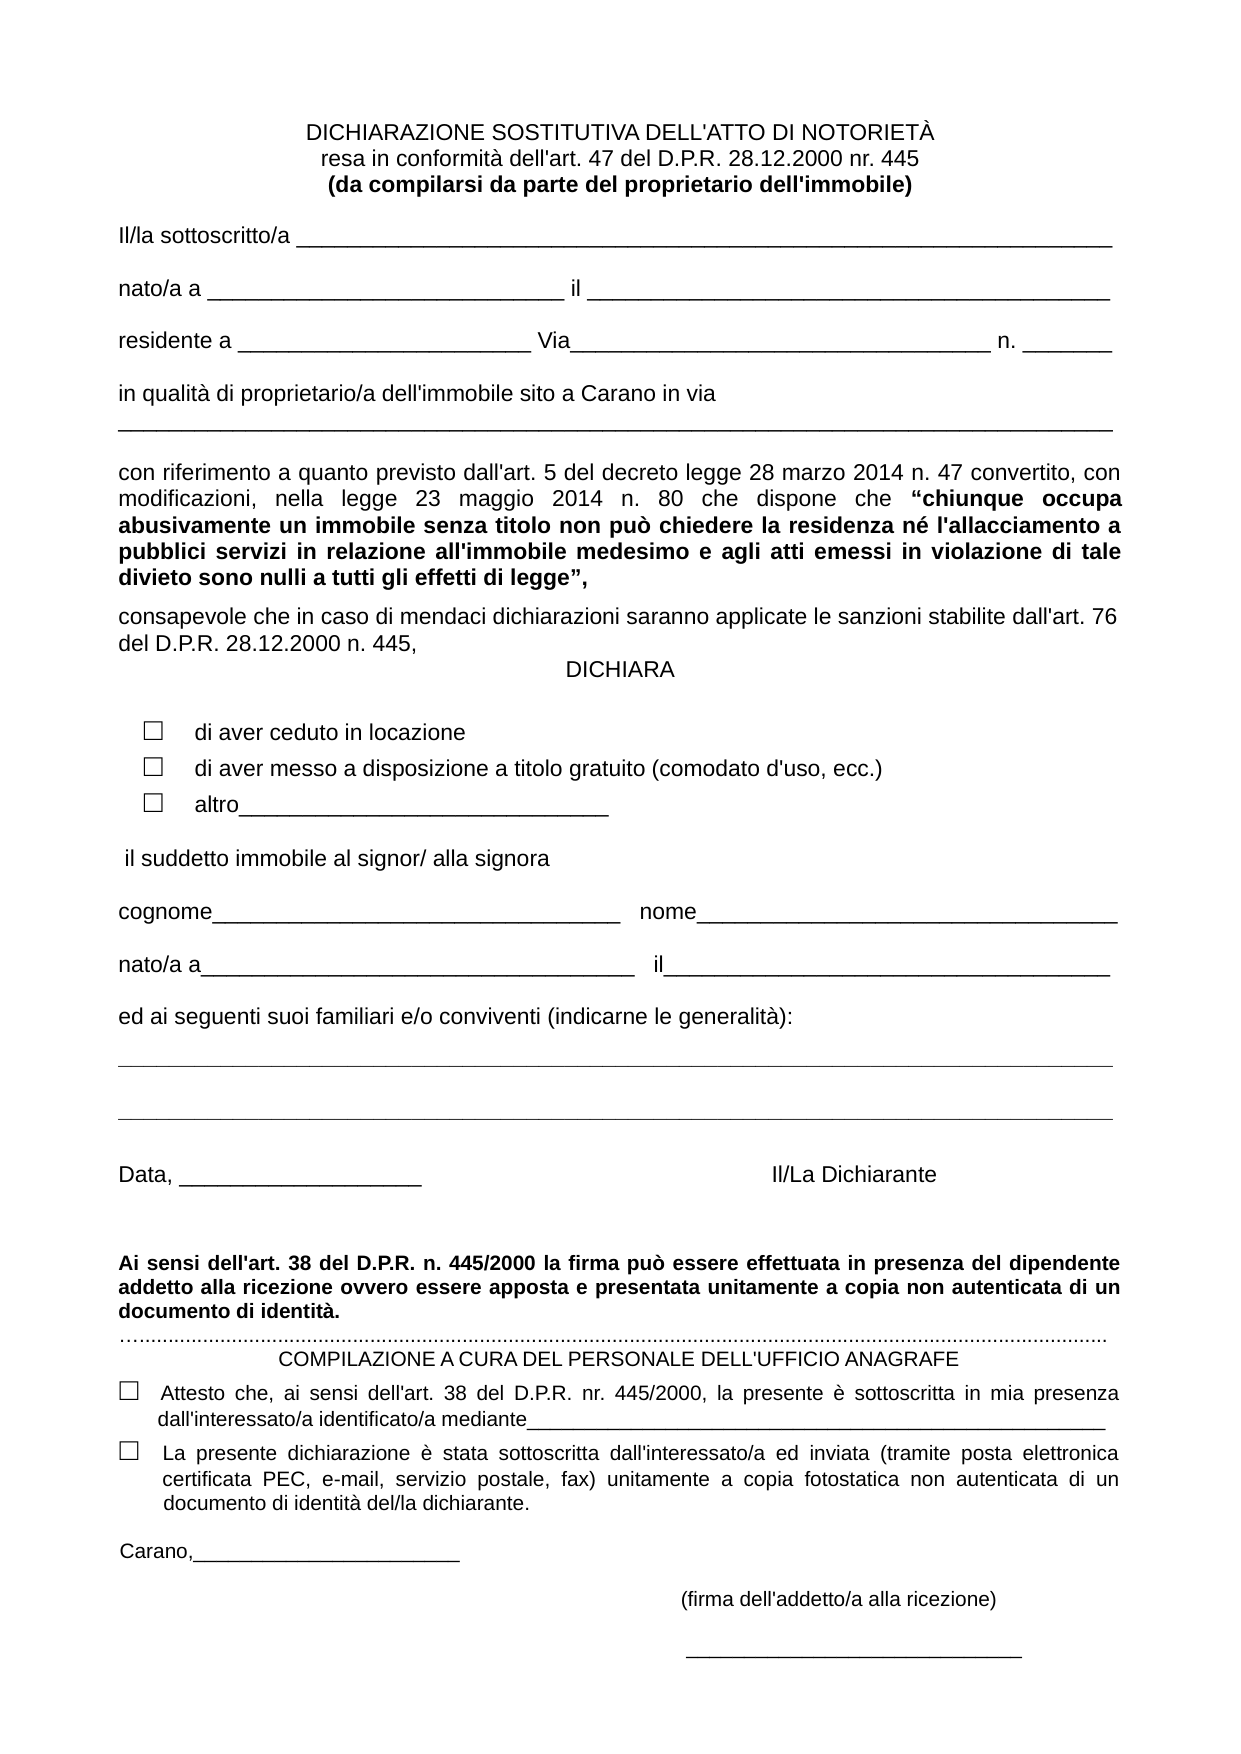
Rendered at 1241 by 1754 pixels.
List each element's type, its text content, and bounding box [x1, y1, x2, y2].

text □ di aver messo a disposizione a titolo gratuito (comodato d'uso, ecc.) [118, 747, 1122, 783]
text Il/la sottoscritto/a ________________________________________________________________ [118, 222, 1122, 248]
text (firma dell'addetto/a alla ricezione) [121, 1587, 1026, 1611]
text consapevole che in caso di mendaci dichiarazioni saranno applicate le sanzioni stabilite dall'art. 76 del D.P.R. 28.12.2000 n. 445, [118, 603, 1122, 656]
text DICHIARA [118, 656, 1122, 682]
text COMPILAZIONE A CURA DEL PERSONALE DELL'UFFICIO ANAGRAFE [115, 1347, 1122, 1371]
text □ altro_____________________________ [118, 783, 1122, 819]
text (da compilarsi da parte del proprietario dell'immobile) [118, 171, 1122, 198]
text ed ai seguenti suoi familiari e/o conviventi (indicarne le generalità): [118, 1003, 1122, 1030]
text il suddetto immobile al signor/ alla signora [118, 845, 1122, 872]
text residente a _______________________ Via_________________________________ n. _______ [118, 327, 1122, 353]
text DICHIARAZIONE SOSTITUTIVA DELL'ATTO DI NOTORIETÀ [118, 119, 1122, 145]
text con riferimento a quanto previsto dall'art. 5 del decreto legge 28 marzo 2014 n. 47 convertito, con modificazioni, nella legge 23 maggio 2014 n. 80 che dispone che “chiunque occupa abusivamente un immobile senza titolo non può chiedere la residenza né l'allacciamento a pubblici servizi in relazione all'immobile medesimo e agli atti emessi in violazione di tale divieto sono nulli a tutti gli effetti di legge”, [118, 459, 1122, 591]
text nato/a a ____________________________ il _________________________________________ [118, 274, 1122, 301]
text _____________________________ [121, 1634, 1026, 1658]
text in qualità di proprietario/a dell'immobile sito a Carano in via ______________________________________________________________________________ [118, 380, 1122, 433]
text □ di aver ceduto in locazione [118, 711, 1122, 747]
text Ai sensi dell'art. 38 del D.P.R. n. 445/2000 la firma può essere effettuata in presenza del dipendente addetto alla ricezione ovvero essere apposta e presentata unitamente a copia non autenticata di un documento di identità. [118, 1251, 1122, 1323]
text resa in conformità dell'art. 47 del D.P.R. 28.12.2000 nr. 445 [118, 145, 1122, 171]
text cognome________________________________ nome_________________________________ [118, 898, 1122, 924]
text …........................................................................................................................................................................ [118, 1323, 1122, 1347]
text ______________________________________________________________________________ [118, 1096, 1122, 1122]
text Data, ___________________ Il/La Dichiarante [118, 1161, 1122, 1188]
text □ Attesto che, ai sensi dell'art. 38 del D.P.R. nr. 445/2000, la presente è sottoscritta in mia presenza dall'interessato/a identificato/a mediante__________________________________________________ [119, 1371, 1121, 1431]
text ______________________________________________________________________________ [118, 1043, 1122, 1069]
text nato/a a__________________________________ il___________________________________ [118, 951, 1122, 977]
text □ La presente dichiarazione è stata sottoscritta dall'interessato/a ed inviata (tramite posta elettronica certificata PEC, e-mail, servizio postale, fax) unitamente a copia fotostatica non autenticata di un documento di identità del/la dichiarante. [119, 1431, 1121, 1515]
text Carano,_______________________ [119, 1539, 1121, 1563]
